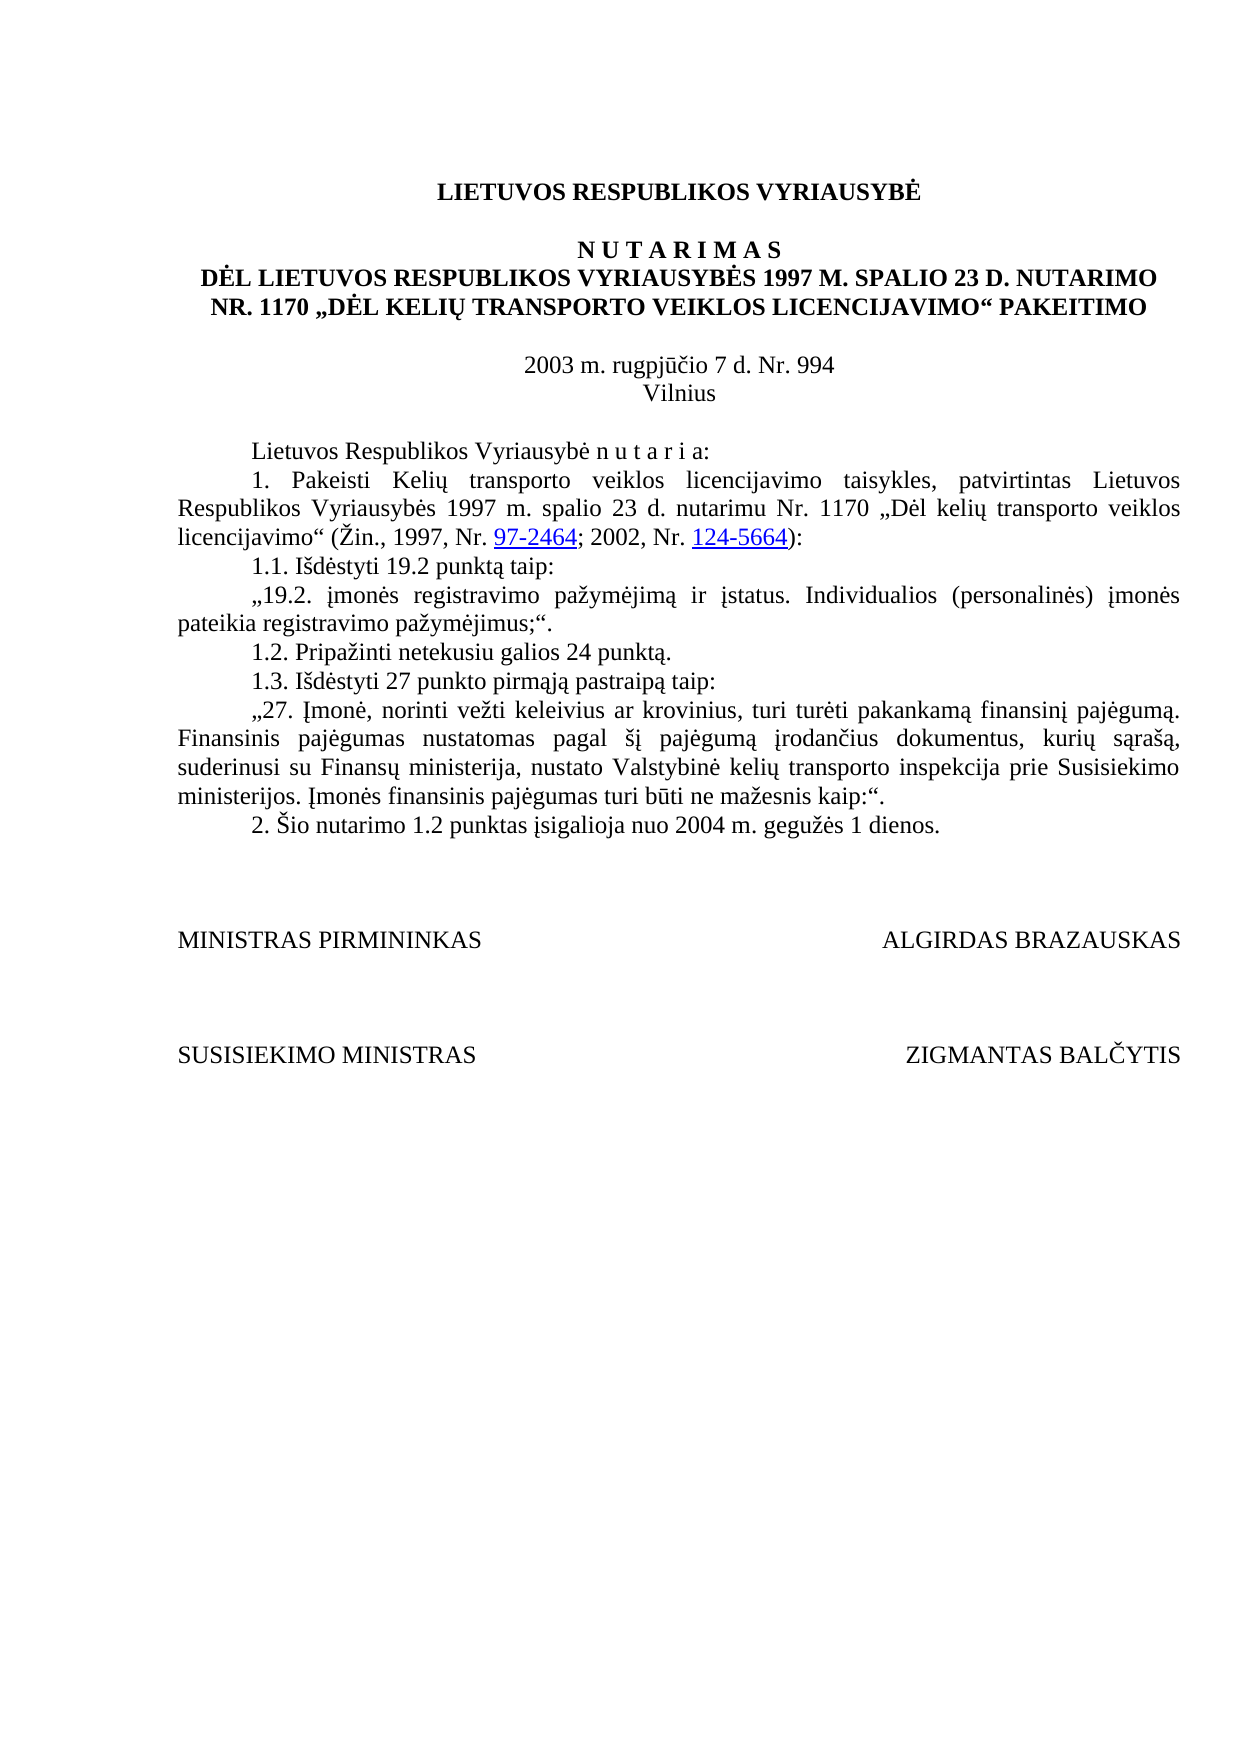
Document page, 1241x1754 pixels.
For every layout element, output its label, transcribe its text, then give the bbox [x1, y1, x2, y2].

text „27. Įmonė, norinti vežti keleivius ar krovinius, turi turėti pakankamą finansinį pajėgumą. Finansinis pajėgumas nustatomas pagal šį pajėgumą įrodančius dokumentus, kurių sąrašą, suderinusi su Finansų ministerija, nustato Valstybinė kelių transporto inspekcija prie Susisiekimo ministerijos. Įmonės finansinis pajėgumas turi būti ne mažesnis kaip:“. [177, 695, 1181, 810]
text LIETUVOS RESPUBLIKOS VYRIAUSYBĖ [177, 177, 1181, 206]
text 1.2. Pripažinti netekusiu galios 24 punktą. [177, 637, 1181, 666]
text MINISTRAS PIRMININKAS ALGIRDAS BRAZAUSKAS [177, 925, 1181, 953]
text 1.1. Išdėstyti 19.2 punktą taip: [177, 551, 1181, 580]
text 2. Šio nutarimo 1.2 punktas įsigalioja nuo 2004 m. gegužės 1 dienos. [177, 810, 1181, 838]
text 1.3. Išdėstyti 27 punkto pirmąją pastraipą taip: [177, 666, 1181, 695]
text Lietuvos Respublikos Vyriausybė nutaria: [177, 436, 1181, 465]
text 2003 m. rugpjūčio 7 d. Nr. 994 [177, 350, 1181, 378]
text „19.2. įmonės registravimo pažymėjimą ir įstatus. Individualios (personalinės) įmonės pateikia registravimo pažymėjimus;“. [177, 580, 1181, 637]
text DĖL LIETUVOS RESPUBLIKOS VYRIAUSYBĖS 1997 M. SPALIO 23 D. NUTARIMO NR. 1170 „DĖL KELIŲ TRANSPORTO VEIKLOS LICENCIJAVIMO“ PAKEITIMO [177, 263, 1181, 321]
text Vilnius [177, 378, 1181, 407]
text SUSISIEKIMO MINISTRAS ZIGMANTAS BALČYTIS [177, 1040, 1181, 1068]
text 1. Pakeisti Kelių transporto veiklos licencijavimo taisykles, patvirtintas Lietuvos Respublikos Vyriausybės 1997 m. spalio 23 d. nutarimu Nr. 1170 „Dėl kelių transporto veiklos licencijavimo“ (Žin., 1997, Nr. 97-2464; 2002, Nr. 124-5664): [177, 465, 1181, 551]
text N U T A R I M A S [177, 235, 1181, 263]
